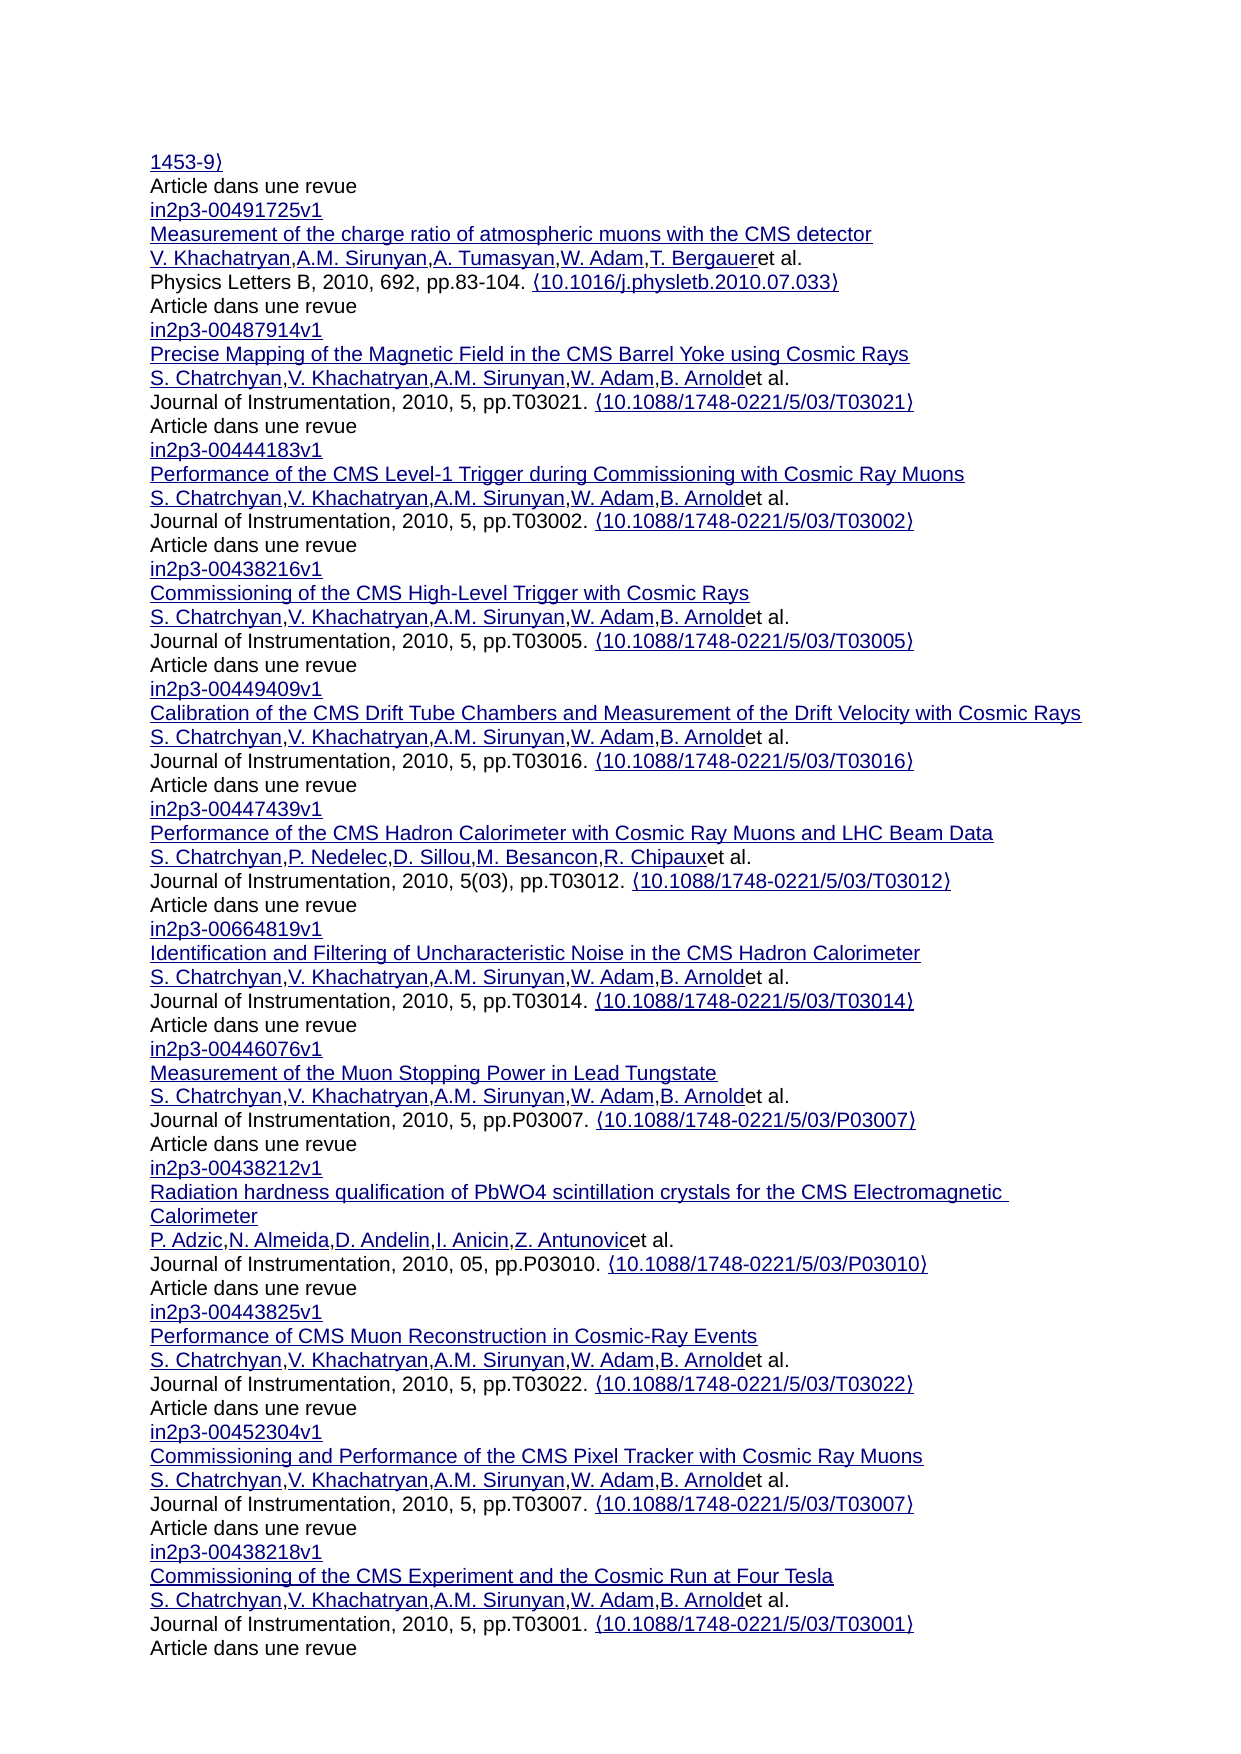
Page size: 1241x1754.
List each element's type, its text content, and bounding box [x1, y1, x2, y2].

table_cell Commissioning and Performance of the CMS Pixel Tracker with Cosmic Ray Muons S. Chatrchyan,V. Khachatryan,A.M. Sirunyan,W. Adam,B. Arnoldet al. Journal of Instrumentation, 2010, 5, pp.T03007. ⟨10.1088/1748-0221/5/03/T03007⟩ Article dans une revue in2p3-00438218v1 [150, 1444, 1090, 1563]
table_cell Identification and Filtering of Uncharacteristic Noise in the CMS Hadron Calorimeter S. Chatrchyan,V. Khachatryan,A.M. Sirunyan,W. Adam,B. Arnoldet al. Journal of Instrumentation, 2010, 5, pp.T03014. ⟨10.1088/1748-0221/5/03/T03014⟩ Article dans une revue in2p3-00446076v1 [150, 941, 1090, 1060]
table_cell Radiation hardness qualification of PbWO4 scintillation crystals for the CMS Electromagnetic Calorimeter P. Adzic,N. Almeida,D. Andelin,I. Anicin,Z. Antunovicet al. Journal of Instrumentation, 2010, 05, pp.P03010. ⟨10.1088/1748-0221/5/03/P03010⟩ Article dans une revue in2p3-00443825v1 [150, 1180, 1090, 1324]
table_cell Measurement of the Muon Stopping Power in Lead Tungstate S. Chatrchyan,V. Khachatryan,A.M. Sirunyan,W. Adam,B. Arnoldet al. Journal of Instrumentation, 2010, 5, pp.P03007. ⟨10.1088/1748-0221/5/03/P03007⟩ Article dans une revue in2p3-00438212v1 [150, 1060, 1090, 1180]
table_cell Commissioning of the CMS High-Level Trigger with Cosmic Rays S. Chatrchyan,V. Khachatryan,A.M. Sirunyan,W. Adam,B. Arnoldet al. Journal of Instrumentation, 2010, 5, pp.T03005. ⟨10.1088/1748-0221/5/03/T03005⟩ Article dans une revue in2p3-00449409v1 [150, 581, 1090, 701]
table_cell Calibration of the CMS Drift Tube Chambers and Measurement of the Drift Velocity with Cosmic Rays S. Chatrchyan,V. Khachatryan,A.M. Sirunyan,W. Adam,B. Arnoldet al. Journal of Instrumentation, 2010, 5, pp.T03016. ⟨10.1088/1748-0221/5/03/T03016⟩ Article dans une revue in2p3-00447439v1 [150, 701, 1090, 821]
table_cell Performance of the CMS Hadron Calorimeter with Cosmic Ray Muons and LHC Beam Data S. Chatrchyan,P. Nedelec,D. Sillou,M. Besancon,R. Chipauxet al. Journal of Instrumentation, 2010, 5(03), pp.T03012. ⟨10.1088/1748-0221/5/03/T03012⟩ Article dans une revue in2p3-00664819v1 [150, 821, 1090, 941]
table_cell Measurement of the charge ratio of atmospheric muons with the CMS detector V. Khachatryan,A.M. Sirunyan,A. Tumasyan,W. Adam,T. Bergaueret al. Physics Letters B, 2010, 692, pp.83-104. ⟨10.1016/j.physletb.2010.07.033⟩ Article dans une revue in2p3-00487914v1 [150, 222, 1090, 342]
table_cell Performance of CMS Muon Reconstruction in Cosmic-Ray Events S. Chatrchyan,V. Khachatryan,A.M. Sirunyan,W. Adam,B. Arnoldet al. Journal of Instrumentation, 2010, 5, pp.T03022. ⟨10.1088/1748-0221/5/03/T03022⟩ Article dans une revue in2p3-00452304v1 [150, 1324, 1090, 1444]
table_cell 1453-9⟩ Article dans une revue in2p3-00491725v1 [150, 150, 1090, 222]
table_cell Commissioning of the CMS Experiment and the Cosmic Run at Four Tesla S. Chatrchyan,V. Khachatryan,A.M. Sirunyan,W. Adam,B. Arnoldet al. Journal of Instrumentation, 2010, 5, pp.T03001. ⟨10.1088/1748-0221/5/03/T03001⟩ Article dans une revue [150, 1564, 1090, 1659]
table_cell Precise Mapping of the Magnetic Field in the CMS Barrel Yoke using Cosmic Rays S. Chatrchyan,V. Khachatryan,A.M. Sirunyan,W. Adam,B. Arnoldet al. Journal of Instrumentation, 2010, 5, pp.T03021. ⟨10.1088/1748-0221/5/03/T03021⟩ Article dans une revue in2p3-00444183v1 [150, 342, 1090, 461]
table_cell Performance of the CMS Level-1 Trigger during Commissioning with Cosmic Ray Muons S. Chatrchyan,V. Khachatryan,A.M. Sirunyan,W. Adam,B. Arnoldet al. Journal of Instrumentation, 2010, 5, pp.T03002. ⟨10.1088/1748-0221/5/03/T03002⟩ Article dans une revue in2p3-00438216v1 [150, 461, 1090, 581]
